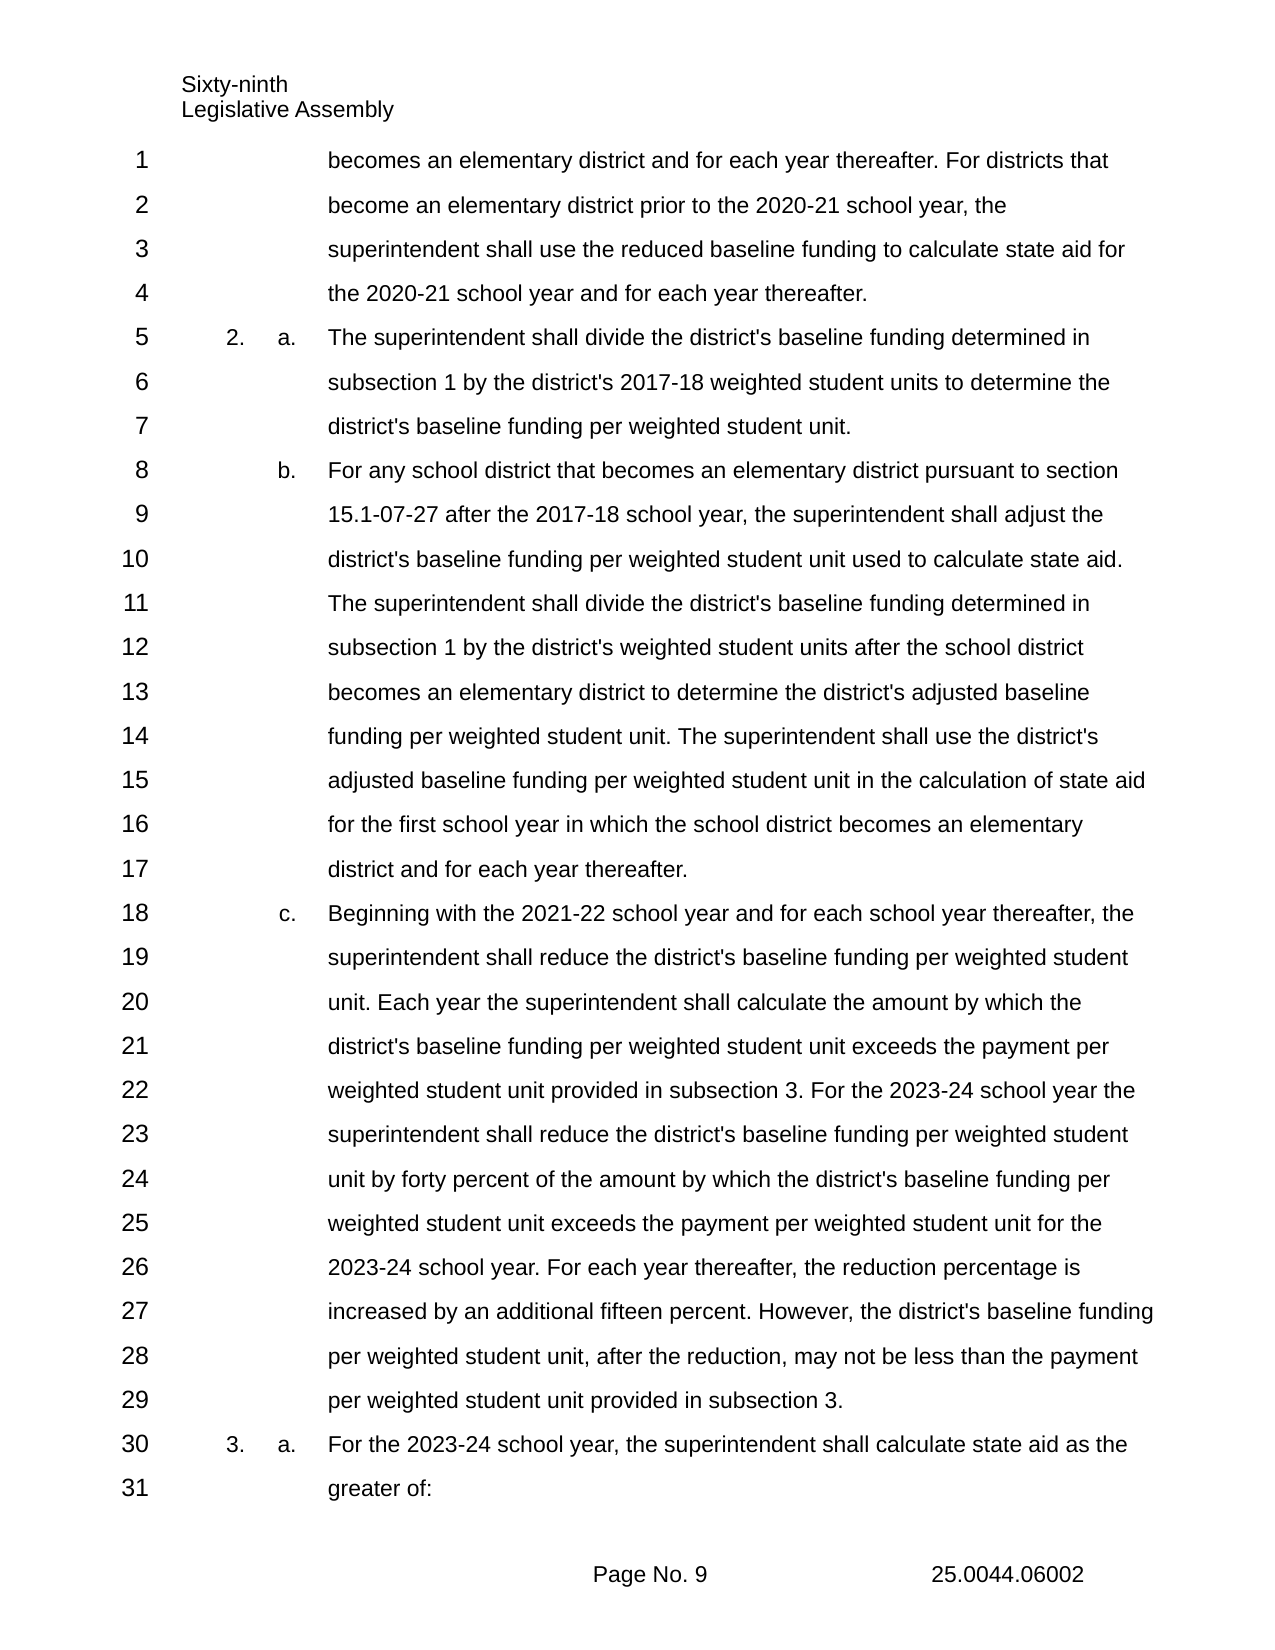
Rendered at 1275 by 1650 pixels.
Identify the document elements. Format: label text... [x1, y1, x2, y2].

text 3. a. For the 2023‑24 school year, the superintendent shall calculate state aid as the greater of: [181, 1417, 1154, 1506]
text becomes an elementary district and for each year thereafter. For districts that become an elementary district prior to the 2020‑21 school year, the superintendent shall use the reduced baseline funding to calculate state aid for the 2020‑21 school year and for each year thereafter. [181, 133, 1154, 310]
text c. Beginning with the 2021‑22 school year and for each school year thereafter, the superintendent shall reduce the district's baseline funding per weighted student unit. Each year the superintendent shall calculate the amount by which the district's baseline funding per weighted student unit exceeds the payment per weighted student unit provided in subsection 3. For the 2023‑24 school year the superintendent shall reduce the district's baseline funding per weighted student unit by forty percent of the amount by which the district's baseline funding per weighted student unit exceeds the payment per weighted student unit for the 2023‑24 school year. For each year thereafter, the reduction percentage is increased by an additional fifteen percent. However, the district's baseline funding per weighted student unit, after the reduction, may not be less than the payment per weighted student unit provided in subsection 3. [181, 886, 1154, 1417]
text b. For any school district that becomes an elementary district pursuant to section 15.1‑07‑27 after the 2017‑18 school year, the superintendent shall adjust the district's baseline funding per weighted student unit used to calculate state aid. The superintendent shall divide the district's baseline funding determined in subsection 1 by the district's weighted student units after the school district becomes an elementary district to determine the district's adjusted baseline funding per weighted student unit. The superintendent shall use the district's adjusted baseline funding per weighted student unit in the calculation of state aid for the first school year in which the school district becomes an elementary district and for each year thereafter. [181, 443, 1154, 886]
text 2. a. The superintendent shall divide the district's baseline funding determined in subsection 1 by the district's 2017‑18 weighted student units to determine the district's baseline funding per weighted student unit. [181, 310, 1154, 443]
